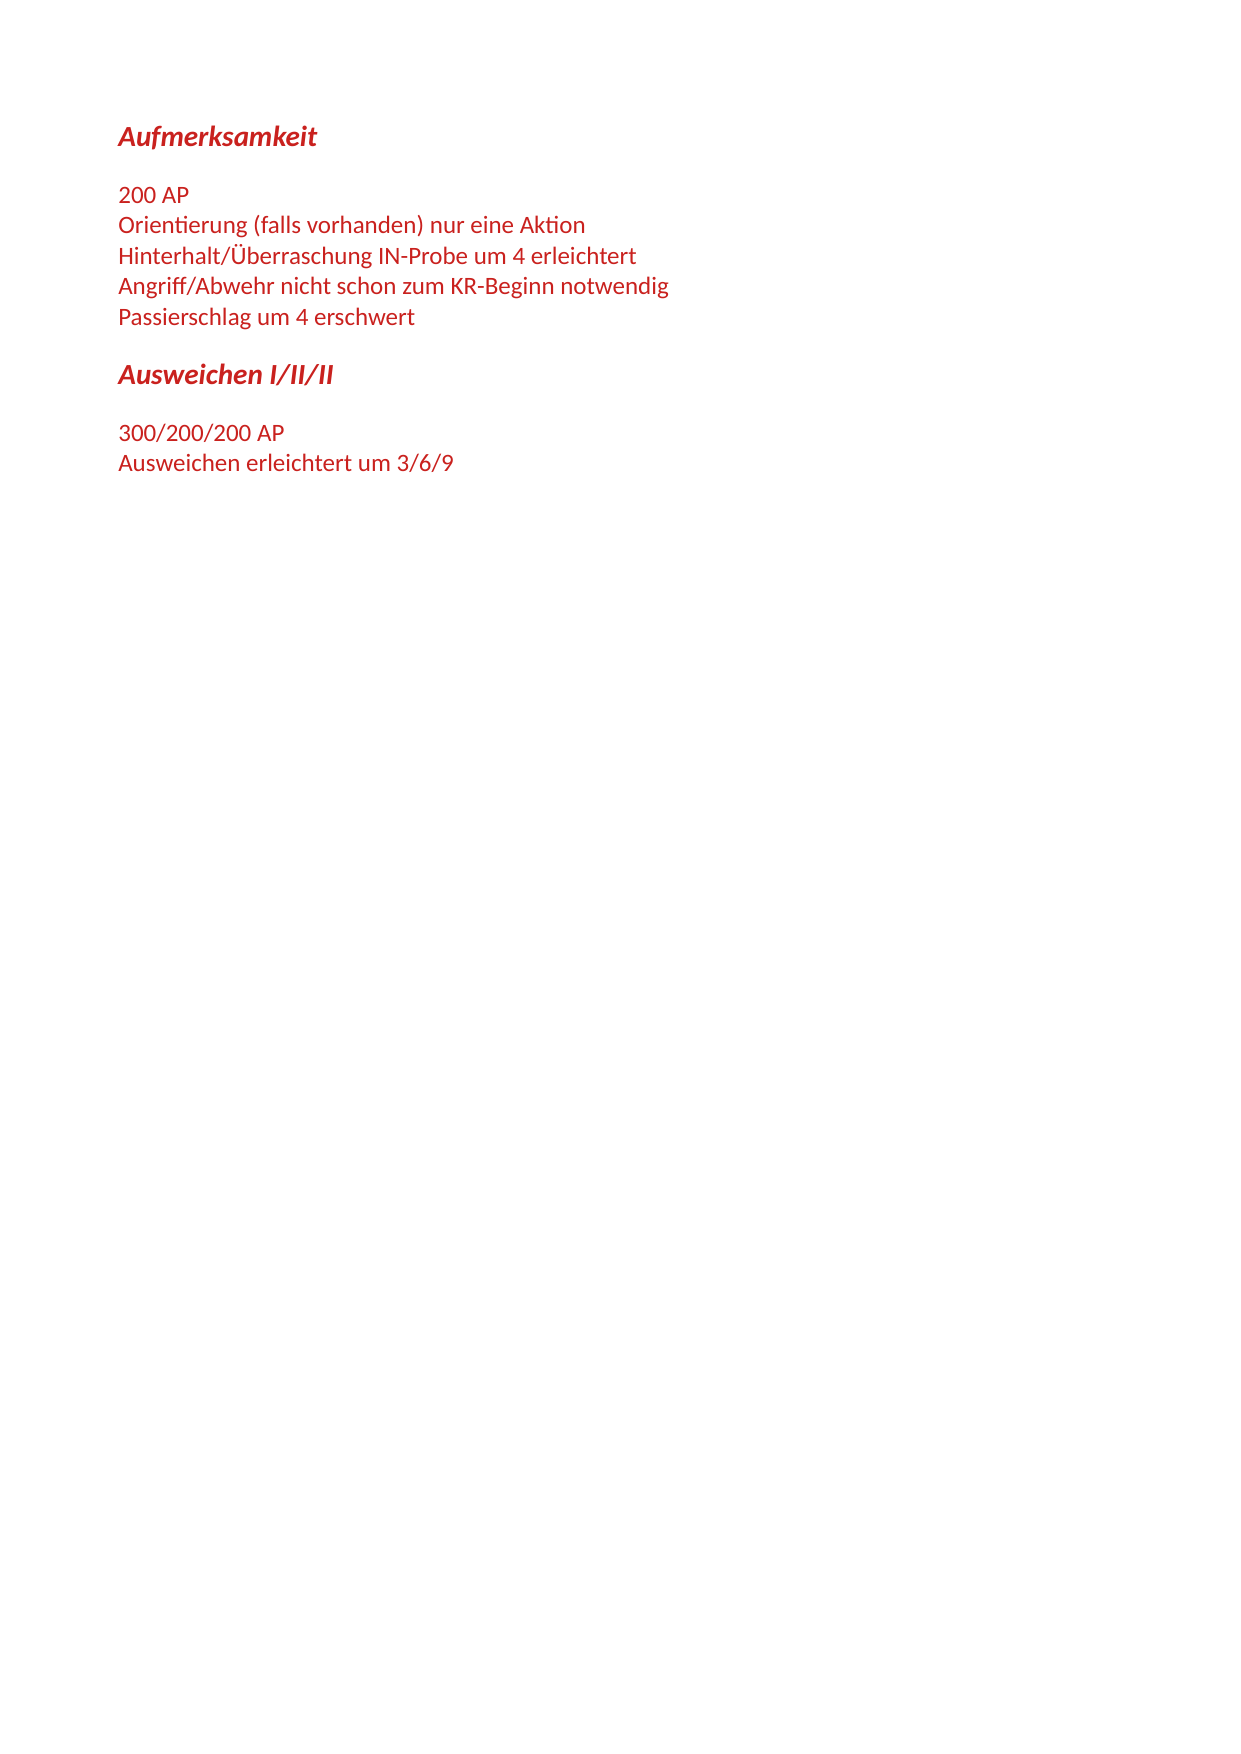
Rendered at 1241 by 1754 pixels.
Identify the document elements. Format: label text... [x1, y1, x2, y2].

subtitle 300/200/200 AP Ausweichen erleichtert um 3/6/9 [118, 417, 1122, 478]
subtitle 200 AP Orientierung (falls vorhanden) nur eine Aktion Hinterhalt/Überraschung IN-Probe um 4 erleichtert Angriff/Abwehr nicht schon zum KR-Beginn notwendig Passierschlag um 4 erschwert [118, 179, 1122, 331]
subtitle Aufmerksamkeit [118, 118, 1122, 154]
subtitle Ausweichen I/II/II [118, 356, 1122, 392]
